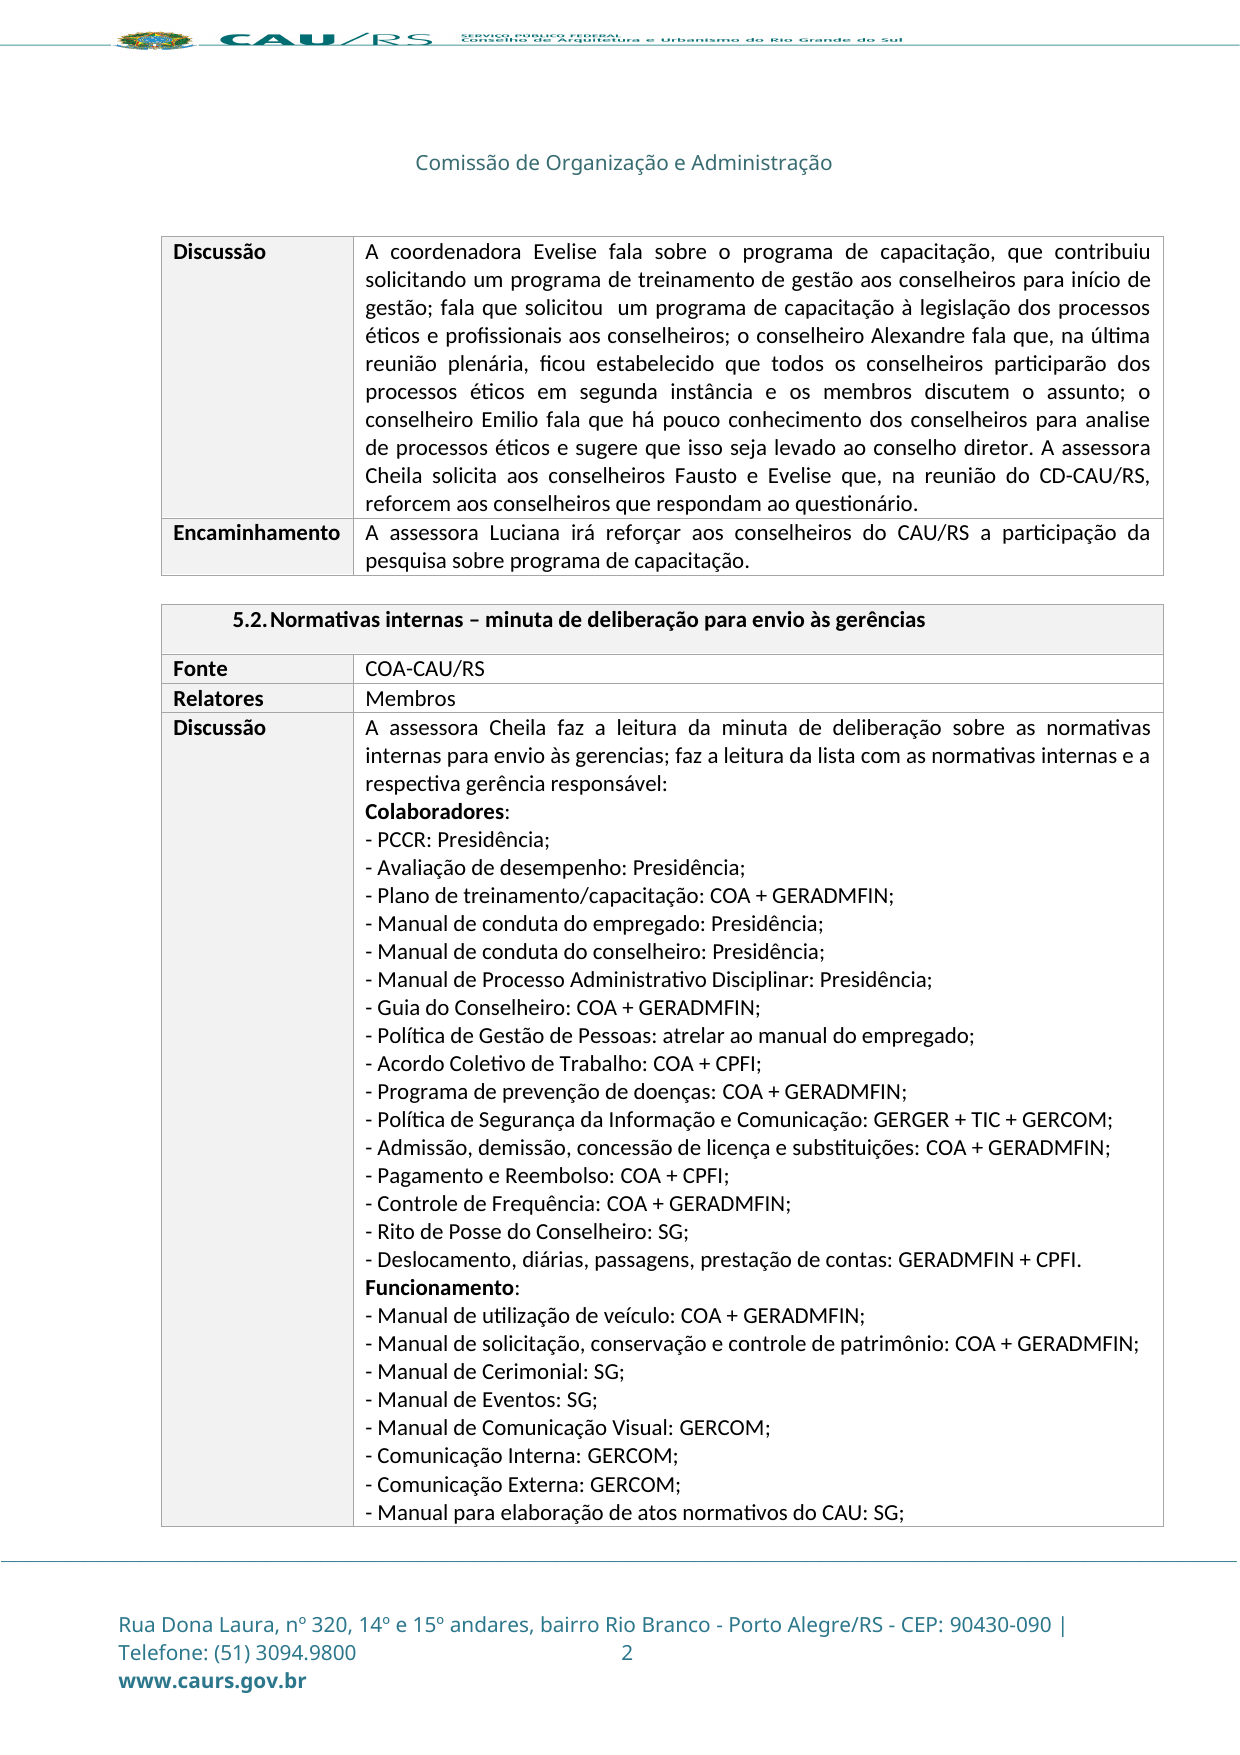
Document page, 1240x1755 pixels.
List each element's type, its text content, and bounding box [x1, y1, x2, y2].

table_cell A assessora Cheila faz a leitura da minuta de deliberação sobre as normativas internas para envio às gerencias; faz a leitura da lista com as normativas internas e a respectiva gerência responsável: Colaboradores: - PCCR: Presidência; - Avaliação de desempenho: Presidência; - Plano de treinamento/capacitação: COA + GERADMFIN; - Manual de conduta do empregado: Presidência; - Manual de conduta do conselheiro: Presidência; - Manual de Processo Administrativo Disciplinar: Presidência; - Guia do Conselheiro: COA + GERADMFIN; - Política de Gestão de Pessoas: atrelar ao manual do empregado; - Acordo Coletivo de Trabalho: COA + CPFI; - Programa de prevenção de doenças: COA + GERADMFIN; - Política de Segurança da Informação e Comunicação: GERGER + TIC + GERCOM; - Admissão, demissão, concessão de licença e substituições: COA + GERADMFIN; - Pagamento e Reembolso: COA + CPFI; - Controle de Frequência: COA + GERADMFIN; - Rito de Posse do Conselheiro: SG; - Deslocamento, diárias, passagens, prestação de contas: GERADMFIN + CPFI. Funcionamento: - Manual de utilização de veículo: COA + GERADMFIN; - Manual de solicitação, conservação e controle de patrimônio: COA + GERADMFIN; - Manual de Cerimonial: SG; - Manual de Eventos: SG; - Manual de Comunicação Visual: GERCOM; - Comunicação Interna: GERCOM; - Comunicação Externa: GERCOM; - Manual para elaboração de atos normativos do CAU: SG; [354, 713, 1163, 1526]
table_cell A assessora Luciana irá reforçar aos conselheiros do CAU/RS a participação da pesquisa sobre programa de capacitação. [354, 519, 1163, 574]
table_cell Fonte [162, 655, 353, 683]
table_cell Membros [354, 684, 1163, 712]
table_cell Discussão [162, 237, 353, 517]
table_cell COA-CAU/RS [354, 655, 1163, 683]
table_cell [162, 576, 354, 604]
table_cell Relatores [162, 684, 353, 712]
table_cell A coordenadora Evelise fala sobre o programa de capacitação, que contribuiu solicitando um programa de treinamento de gestão aos conselheiros para início de gestão; fala que solicitou um programa de capacitação à legislação dos processos éticos e profissionais aos conselheiros; o conselheiro Alexandre fala que, na última reunião plenária, ficou estabelecido que todos os conselheiros participarão dos processos éticos em segunda instância e os membros discutem o assunto; o conselheiro Emilio fala que há pouco conhecimento dos conselheiros para analise de processos éticos e sugere que isso seja levado ao conselho diretor. A assessora Cheila solicita aos conselheiros Fausto e Evelise que, na reunião do CD-CAU/RS, reforcem aos conselheiros que respondam ao questionário. [354, 237, 1163, 517]
table_cell Encaminhamento [162, 519, 353, 574]
table_cell Normativas internas – minuta de deliberação para envio às gerências [162, 605, 1163, 653]
table_cell Discussão [162, 713, 353, 1526]
table_cell [354, 576, 1163, 604]
